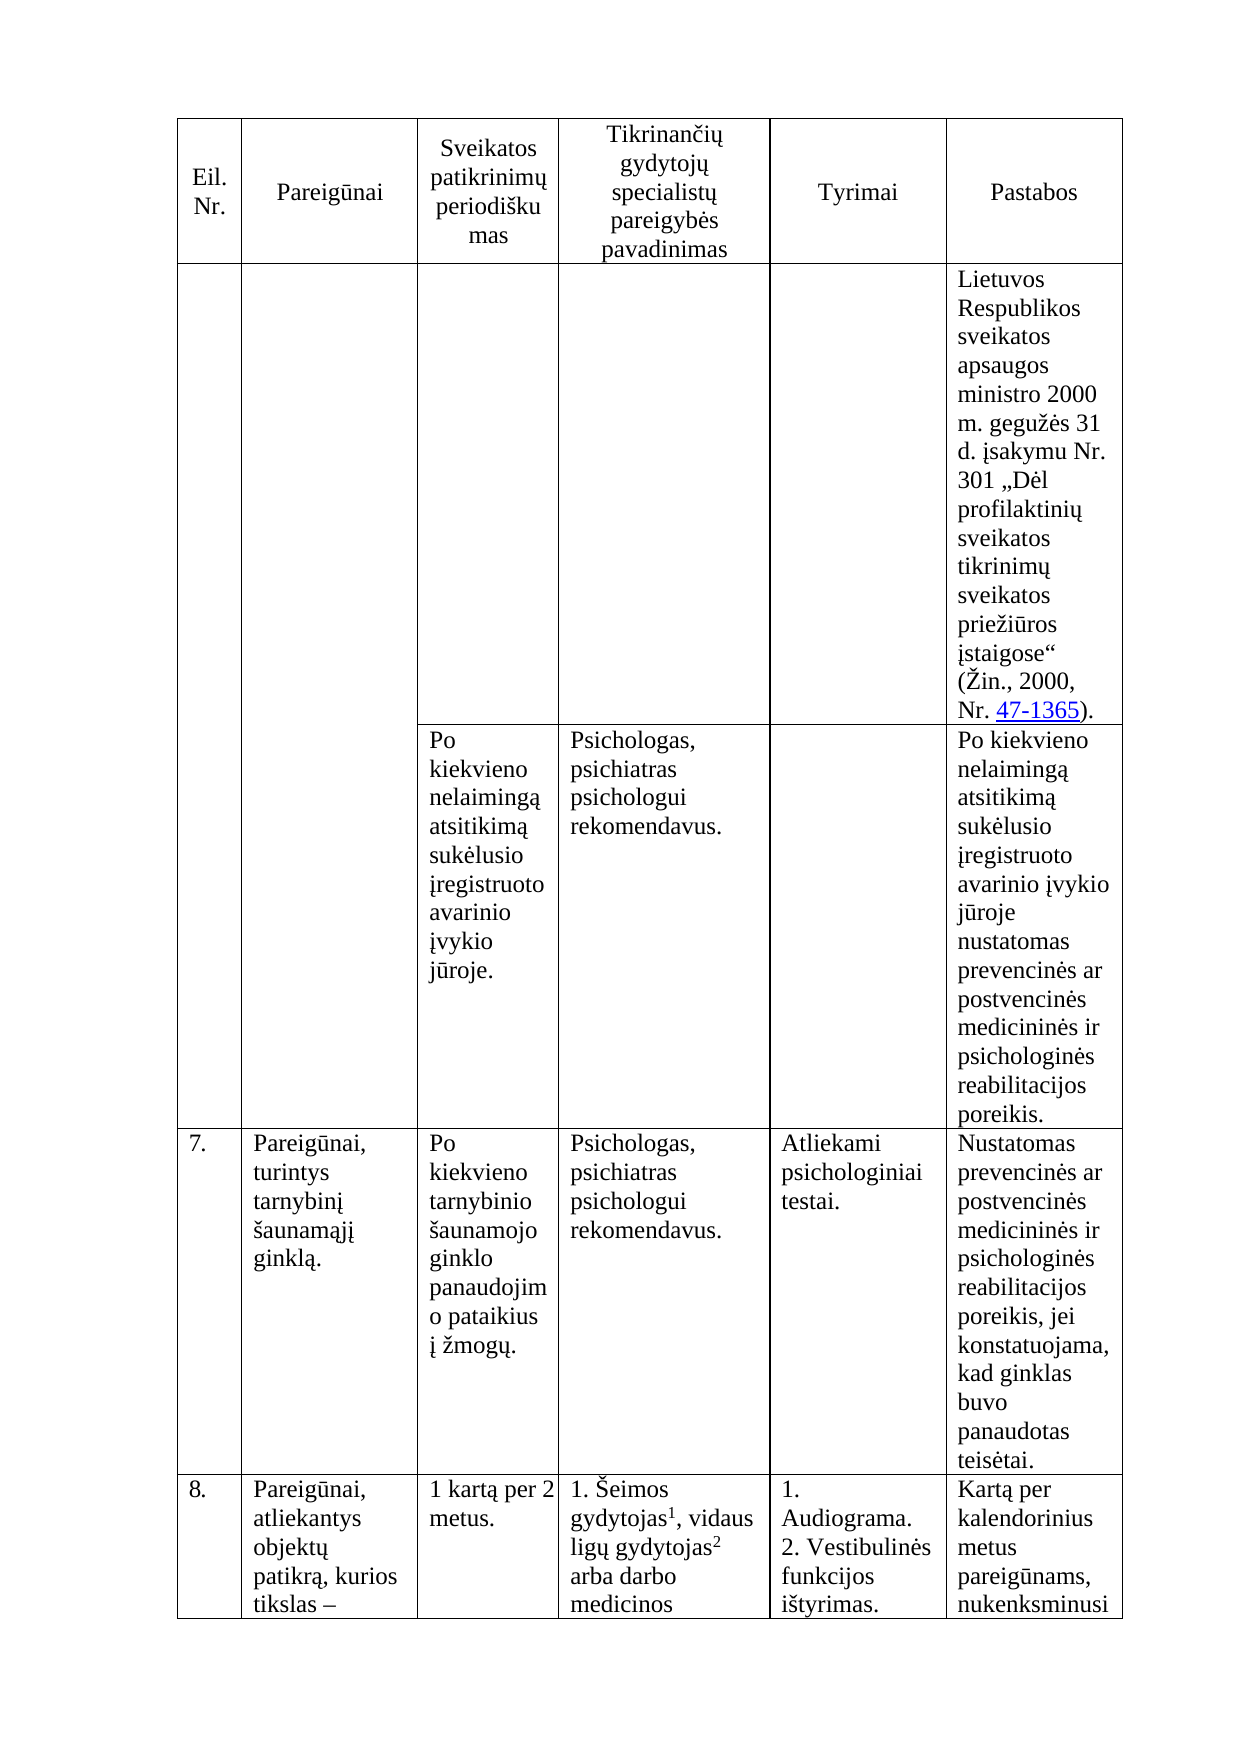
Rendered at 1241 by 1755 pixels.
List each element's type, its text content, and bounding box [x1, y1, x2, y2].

table_cell [771, 725, 946, 1127]
table_cell Atliekami psichologiniai testai. [771, 1129, 946, 1473]
table_header Pastabos [947, 119, 1122, 263]
table_cell 1. Šeimos gydytojas1, vidaus ligų gydytojas2 arba darbo medicinos [559, 1475, 769, 1618]
table_cell [418, 264, 558, 724]
table_cell Po kiekvieno nelaimingą atsitikimą sukėlusio įregistruoto avarinio įvykio jūroje nustatomas prevencinės ar postvencinės medicininės ir psichologinės reabilitacijos poreikis. [947, 725, 1122, 1127]
table_cell Pareigūnai, turintys tarnybinį šaunamąjį ginklą. [242, 1129, 417, 1473]
table_cell 8. [178, 1475, 241, 1618]
table_cell Pareigūnai, atliekantys objektų patikrą, kurios tikslas – [242, 1475, 417, 1618]
table_cell [242, 264, 417, 1127]
table_header Eil. Nr. [178, 119, 241, 263]
table_header Sveikatos patikrinimų periodiškumas [418, 119, 558, 263]
table_cell [178, 264, 241, 1127]
table_header Tikrinančių gydytojų specialistų pareigybės pavadinimas [559, 119, 769, 263]
table_cell Po kiekvieno tarnybinio šaunamojo ginklo panaudojimo pataikius į žmogų. [418, 1129, 558, 1473]
table_cell Psichologas, psichiatras psichologui rekomendavus. [559, 725, 769, 1127]
table_cell Psichologas, psichiatras psichologui rekomendavus. [559, 1129, 769, 1473]
table_cell [771, 264, 946, 724]
table_cell 1 kartą per 2 metus. [418, 1475, 558, 1618]
table_cell Po kiekvieno nelaimingą atsitikimą sukėlusio įregistruoto avarinio įvykio jūroje. [418, 725, 558, 1127]
table_cell 1. Audiograma. 2. Vestibulinės funkcijos ištyrimas. [771, 1475, 946, 1618]
table_cell Kartą per kalendorinius metus pareigūnams, nukenksminusi [947, 1475, 1122, 1618]
table_cell 7. [178, 1129, 241, 1473]
table_cell Nustatomas prevencinės ar postvencinės medicininės ir psichologinės reabilitacijos poreikis, jei konstatuojama, kad ginklas buvo panaudotas teisėtai. [947, 1129, 1122, 1473]
table_header Tyrimai [771, 119, 946, 263]
table_cell Lietuvos Respublikos sveikatos apsaugos ministro 2000 m. gegužės 31 d. įsakymu Nr. 301 „Dėl profilaktinių sveikatos tikrinimų sveikatos priežiūros įstaigose“ (Žin., 2000, Nr. 47-1365). [947, 264, 1122, 724]
table_header Pareigūnai [242, 119, 417, 263]
table_cell [559, 264, 769, 724]
